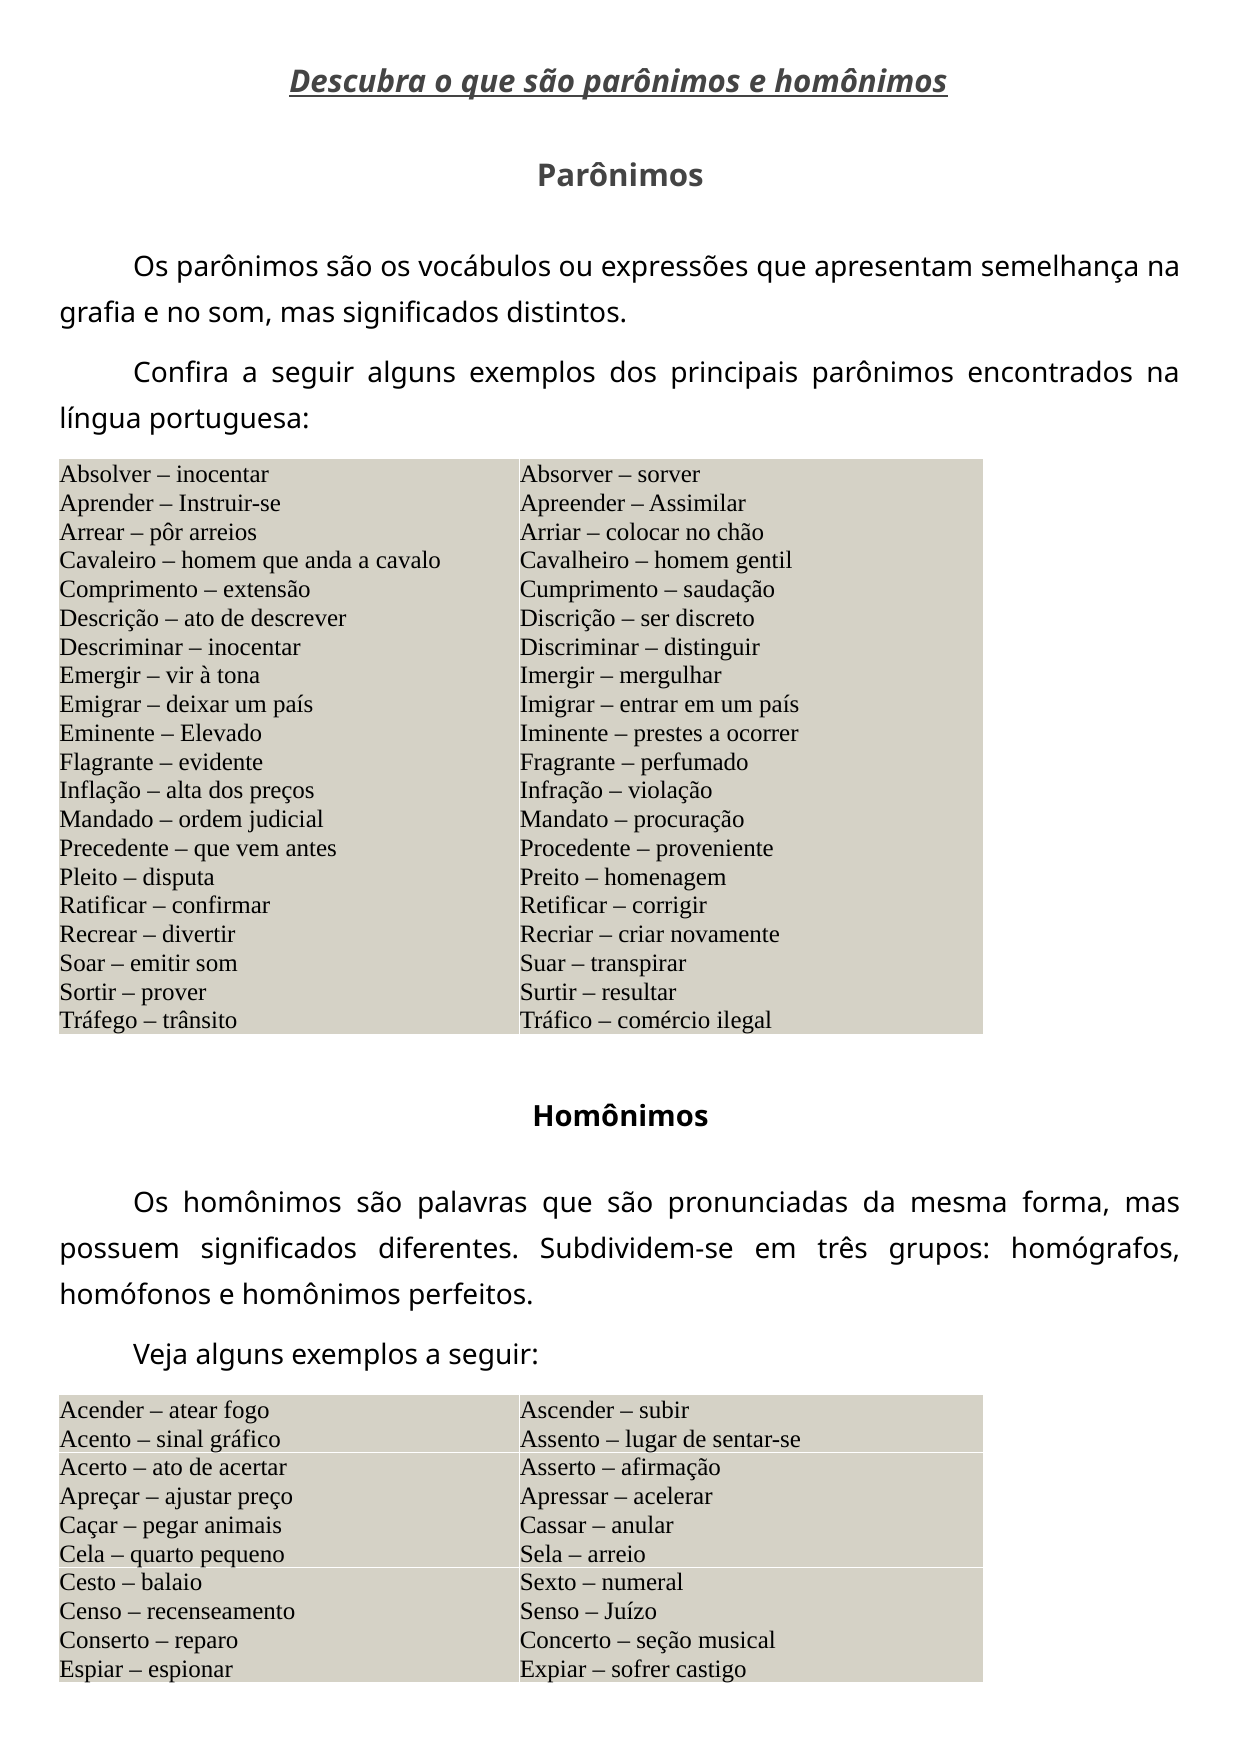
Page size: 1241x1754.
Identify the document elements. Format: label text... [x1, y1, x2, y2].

table_cell Asserto – afirmação [520, 1453, 983, 1481]
table_cell Fragrante – perfumado [520, 747, 983, 776]
table_cell Emergir – vir à tona [59, 661, 519, 689]
table_cell Censo – recenseamento [59, 1596, 519, 1625]
table_cell Emigrar – deixar um país [59, 689, 519, 718]
table_cell Concerto – seção musical [520, 1625, 983, 1654]
table_cell Assento – lugar de sentar-se [520, 1424, 983, 1452]
table_cell Preito – homenagem [520, 862, 983, 891]
table_cell Iminente – prestes a ocorrer [520, 718, 983, 747]
table_cell Precedente – que vem antes [59, 833, 519, 862]
table_cell Aprender – Instruir-se [59, 488, 519, 517]
table_cell Arriar – colocar no chão [520, 517, 983, 546]
table_cell Ratificar – confirmar [59, 891, 519, 919]
table_cell Suar – transpirar [520, 948, 983, 977]
table_cell Tráfego – trânsito [59, 1006, 519, 1034]
table_cell Imergir – mergulhar [520, 661, 983, 689]
table_cell Cassar – anular [520, 1510, 983, 1539]
text Veja alguns exemplos a seguir: [59, 1334, 1181, 1373]
table_cell Cavalheiro – homem gentil [520, 546, 983, 574]
table_cell Acento – sinal gráfico [59, 1424, 519, 1452]
table_cell Cumprimento – saudação [520, 574, 983, 603]
table_cell Arrear – pôr arreios [59, 517, 519, 546]
table_cell Expiar – sofrer castigo [520, 1654, 983, 1682]
table_cell Eminente – Elevado [59, 718, 519, 747]
table_cell Sortir – prover [59, 977, 519, 1006]
text Os homônimos são palavras que são pronunciadas da mesma forma, mas possuem significados diferentes. Subdividem-se em três grupos: homógrafos, homófonos e homônimos perfeitos. [59, 1182, 1181, 1312]
table_header Absolver – inocentar [59, 459, 519, 488]
table_cell Apreçar – ajustar preço [59, 1481, 519, 1510]
table_cell Recriar – criar novamente [520, 919, 983, 948]
table_header Ascender – subir [520, 1395, 983, 1424]
table_cell Tráfico – comércio ilegal [520, 1006, 983, 1034]
table_cell Conserto – reparo [59, 1625, 519, 1654]
subtitle Parônimos [59, 153, 1181, 195]
table_cell Retificar – corrigir [520, 891, 983, 919]
table_cell Caçar – pegar animais [59, 1510, 519, 1539]
table_cell Imigrar – entrar em um país [520, 689, 983, 718]
table_cell Cela – quarto pequeno [59, 1539, 519, 1567]
table_cell Soar – emitir som [59, 948, 519, 977]
table_cell Senso – Juízo [520, 1596, 983, 1625]
table_header Absorver – sorver [520, 459, 983, 488]
subtitle Homônimos [59, 1095, 1181, 1134]
table_cell Descrição – ato de descrever [59, 603, 519, 632]
table_cell Sela – arreio [520, 1539, 983, 1567]
table_cell Pleito – disputa [59, 862, 519, 891]
table_cell Apressar – acelerar [520, 1481, 983, 1510]
table_cell Infração – violação [520, 776, 983, 804]
table_cell Surtir – resultar [520, 977, 983, 1006]
table_header Acender – atear fogo [59, 1395, 519, 1424]
text Os parônimos são os vocábulos ou expressões que apresentam semelhança na grafia e no som, mas significados distintos. [59, 246, 1181, 331]
table_cell Inflação – alta dos preços [59, 776, 519, 804]
table_cell Mandado – ordem judicial [59, 804, 519, 833]
table_cell Procedente – proveniente [520, 833, 983, 862]
subtitle Descubra o que são parônimos e homônimos [59, 59, 1181, 102]
text Confira a seguir alguns exemplos dos principais parônimos encontrados na língua portuguesa: [59, 353, 1181, 437]
table_cell Flagrante – evidente [59, 747, 519, 776]
table_cell Recrear – divertir [59, 919, 519, 948]
table_cell Mandato – procuração [520, 804, 983, 833]
table_cell Apreender – Assimilar [520, 488, 983, 517]
table_cell Discriminar – distinguir [520, 632, 983, 661]
table_cell Descriminar – inocentar [59, 632, 519, 661]
table_cell Discrição – ser discreto [520, 603, 983, 632]
table_cell Comprimento – extensão [59, 574, 519, 603]
table_cell Cavaleiro – homem que anda a cavalo [59, 546, 519, 574]
table_cell Acerto – ato de acertar [59, 1453, 519, 1481]
table_cell Cesto – balaio [59, 1568, 519, 1596]
table_cell Espiar – espionar [59, 1654, 519, 1682]
table_cell Sexto – numeral [520, 1568, 983, 1596]
